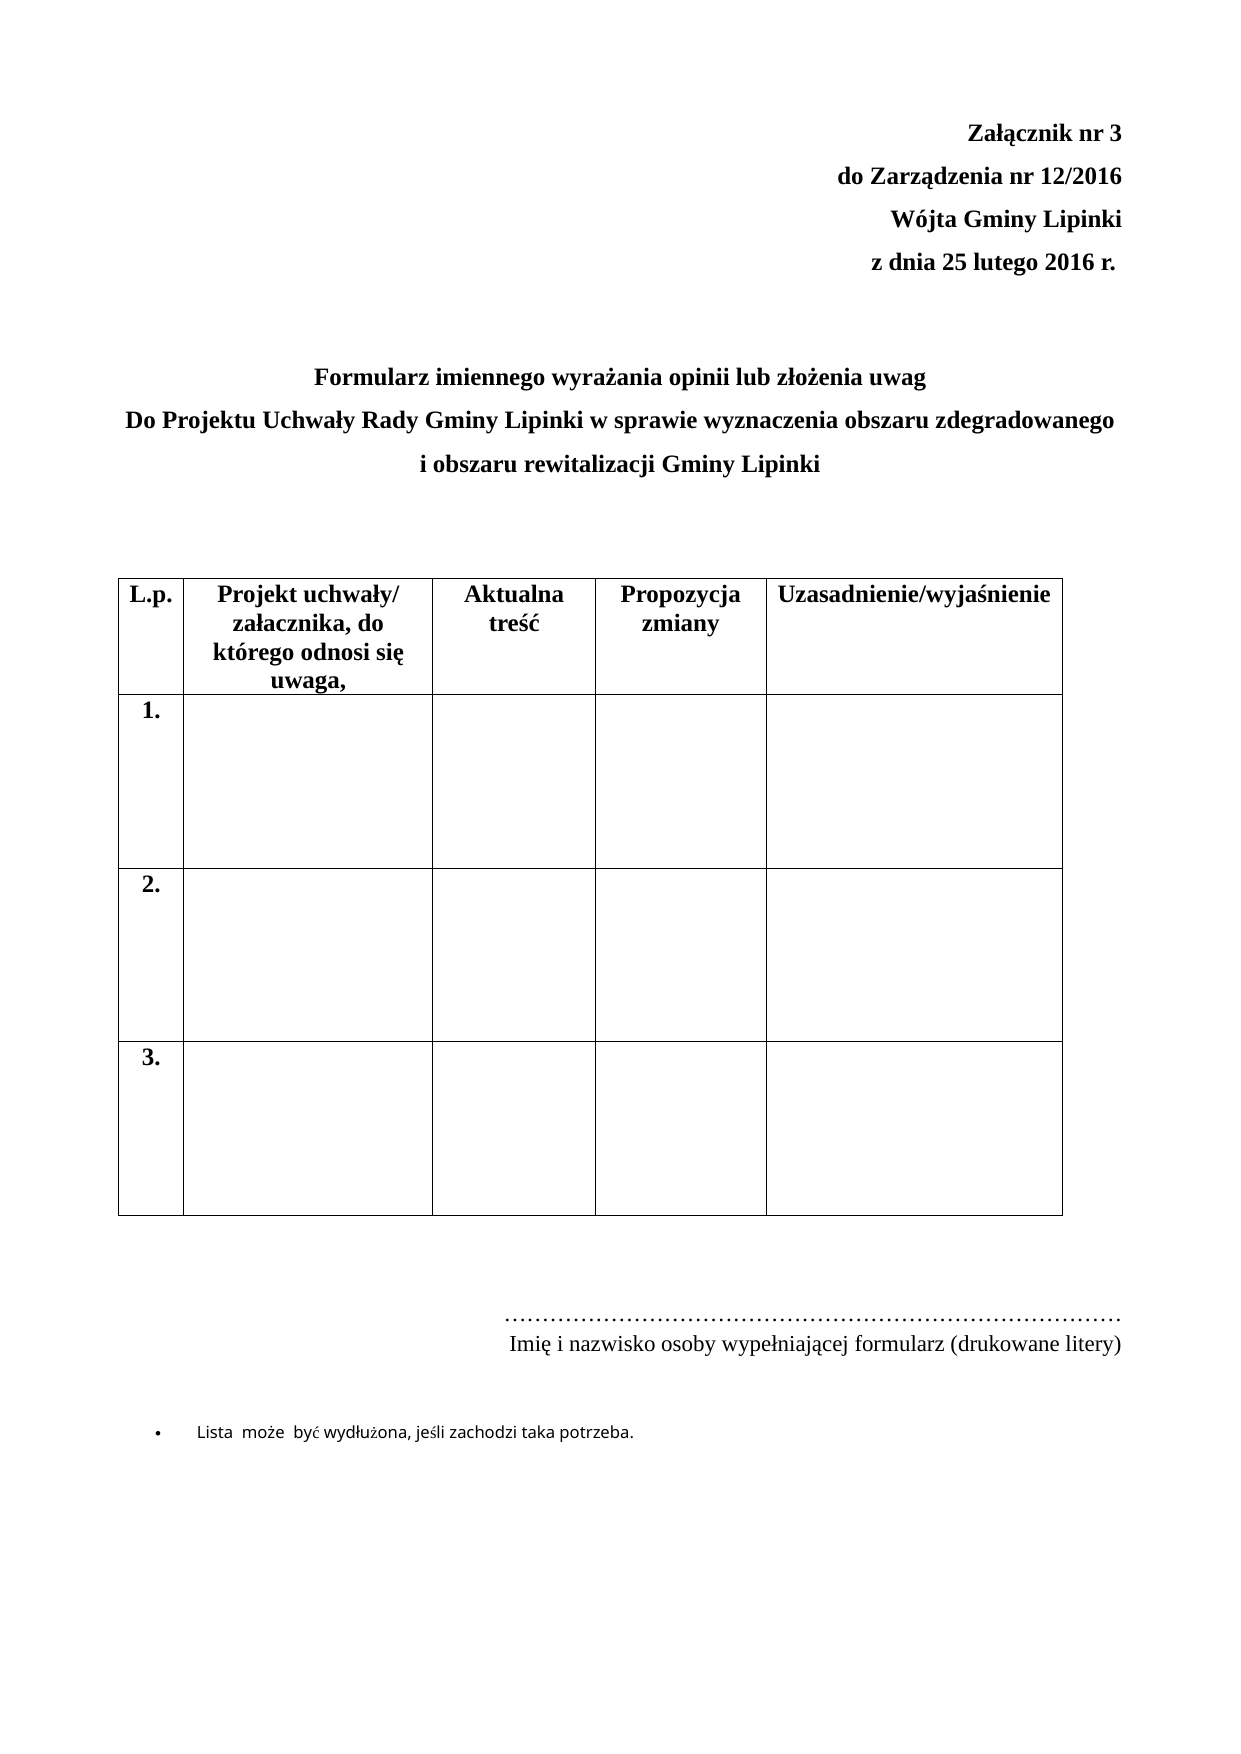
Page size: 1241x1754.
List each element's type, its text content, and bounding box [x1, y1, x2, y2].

table_cell [596, 1042, 766, 1215]
table_cell [596, 869, 766, 1041]
table_cell 3. [119, 1042, 183, 1215]
table_header Aktualna treść [433, 579, 595, 694]
text do Zarządzenia nr 12/2016 [118, 161, 1122, 190]
table_cell [184, 1042, 432, 1215]
table_cell [767, 1042, 1062, 1215]
text ……………………………………………………………………… [118, 1300, 1122, 1326]
table_header Propozycja zmiany [596, 579, 766, 694]
table_cell [596, 695, 766, 868]
table_cell [433, 1042, 595, 1215]
table_cell [433, 869, 595, 1041]
text Załącznik nr 3 [118, 118, 1122, 147]
table_header Uzasadnienie/wyjaśnienie [767, 579, 1062, 694]
table_cell [767, 695, 1062, 868]
text Do Projektu Uchwały Rady Gminy Lipinki w sprawie wyznaczenia obszaru zdegradowanego i obszaru rewitalizacji Gminy Lipinki [118, 406, 1122, 477]
table_cell [184, 695, 432, 868]
text z dnia 25 lutego 2016 r. [118, 247, 1122, 276]
table_cell [767, 869, 1062, 1041]
table_cell [184, 869, 432, 1041]
table_cell 2. [119, 869, 183, 1041]
text Imię i nazwisko osoby wypełniającej formularz (drukowane litery) [118, 1330, 1122, 1356]
table_cell 1. [119, 695, 183, 868]
table_header L.p. [119, 579, 183, 694]
text Wójta Gminy Lipinki [118, 204, 1122, 233]
text Formularz imiennego wyrażania opinii lub złożenia uwag [118, 362, 1122, 391]
table_cell [433, 695, 595, 868]
table_header Projekt uchwały/ załacznika, do którego odnosi się uwaga, [184, 579, 432, 694]
list Lista może być wydłużona, jeśli zachodzi taka potrzeba. [156, 1421, 1122, 1443]
